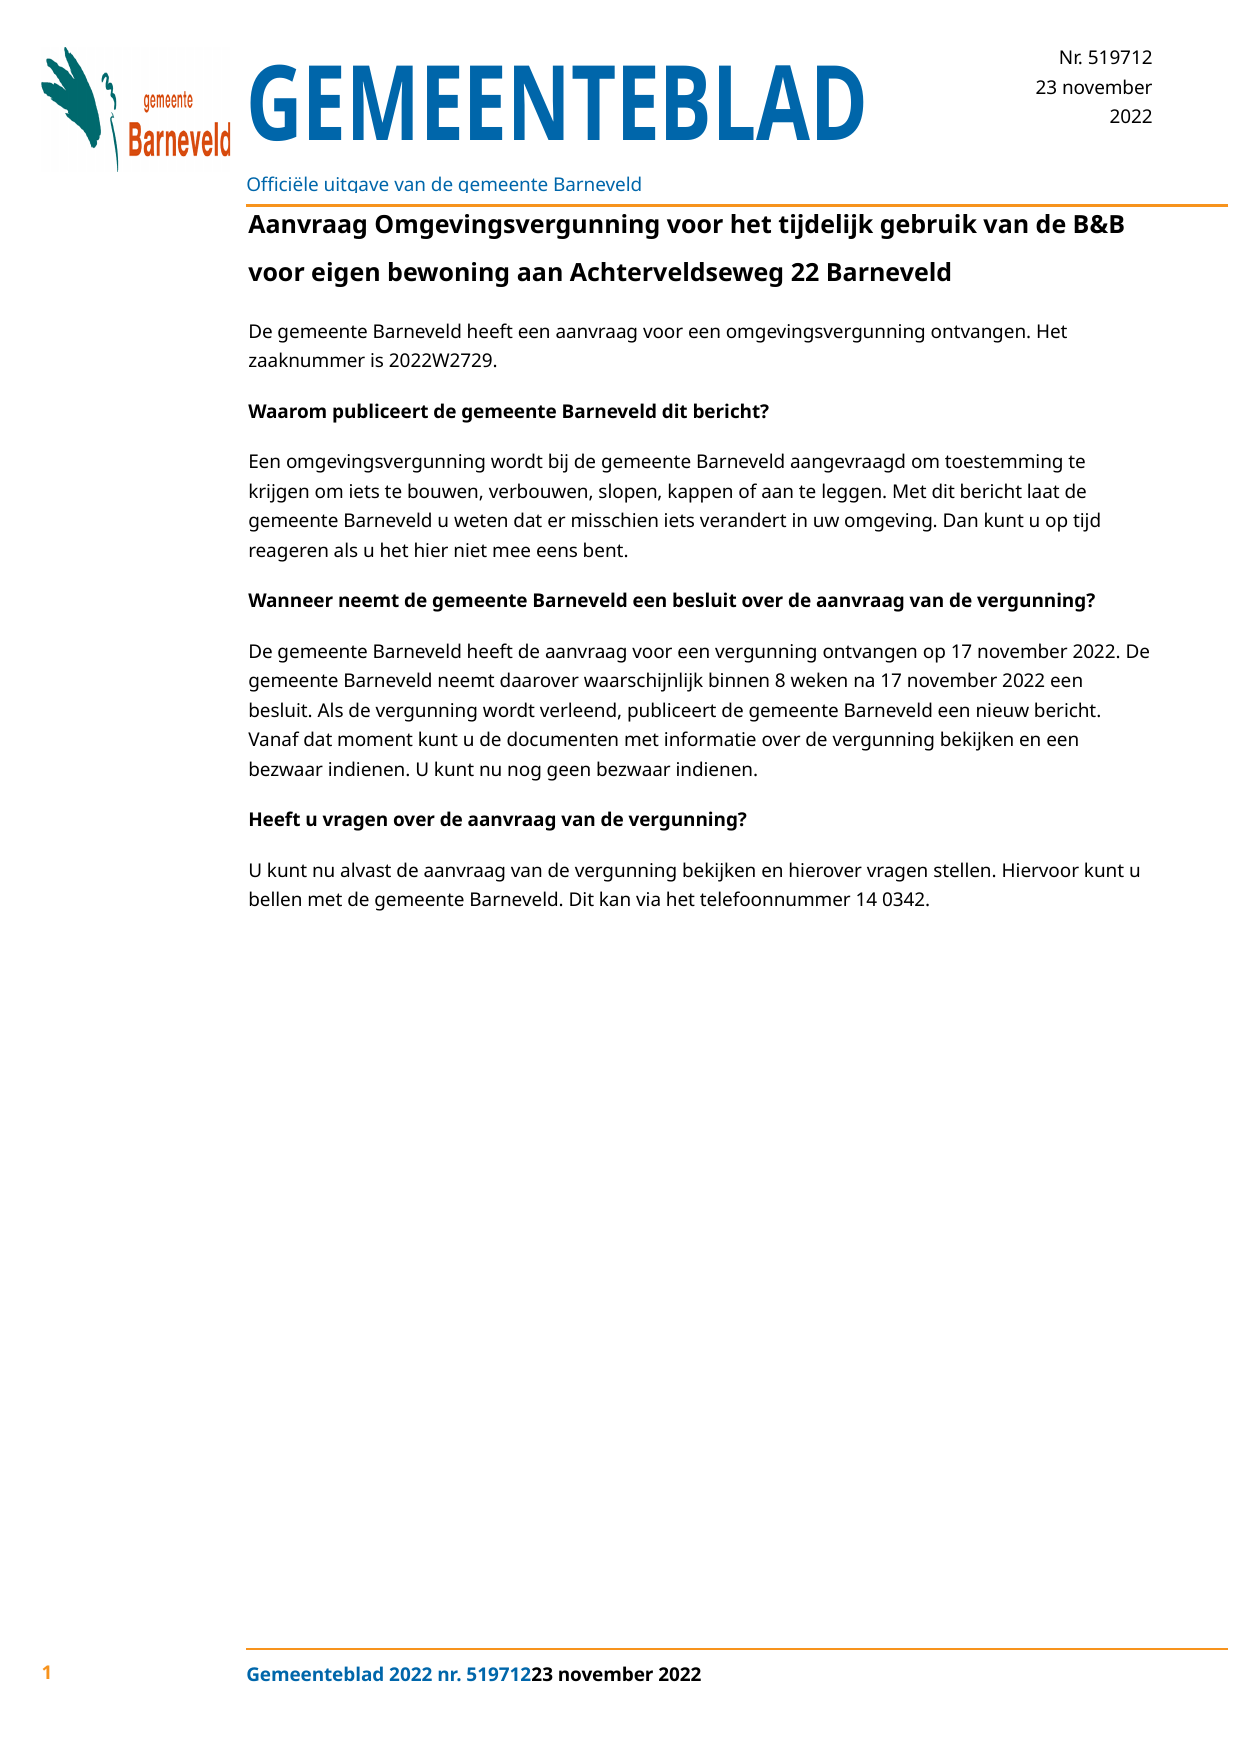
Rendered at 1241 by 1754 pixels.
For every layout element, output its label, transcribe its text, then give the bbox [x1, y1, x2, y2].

text Waarom publiceert de gemeente Barneveld dit bericht? [248, 398, 1152, 424]
text De gemeente Barneveld heeft de aanvraag voor een vergunning ontvangen op 17 november 2022. De gemeente Barneveld neemt daarover waarschijnlijk binnen 8 weken na 17 november 2022 een besluit. Als de vergunning wordt verleend, publiceert de gemeente Barneveld een nieuw bericht. Vanaf dat moment kunt u de documenten met informatie over de vergunning bekijken en een bezwaar indienen. U kunt nu nog geen bezwaar indienen. [248, 638, 1152, 782]
text Heeft u vragen over de aanvraag van de vergunning? [248, 807, 1152, 832]
text U kunt nu alvast de aanvraag van de vergunning bekijken en hierover vragen stellen. Hiervoor kunt u bellen met de gemeente Barneveld. Dit kan via het telefoonnummer 14 0342. [248, 857, 1152, 912]
text Aanvraag Omgevingsvergunning voor het tijdelijk gebruik van de B&B voor eigen bewoning aan Achterveldseweg 22 Barneveld [248, 207, 1152, 288]
text Een omgevingsvergunning wordt bij de gemeente Barneveld aangevraagd om toestemming te krijgen om iets te bouwen, verbouwen, slopen, kappen of aan te leggen. Met dit bericht laat de gemeente Barneveld u weten dat er misschien iets verandert in uw omgeving. Dan kunt u op tijd reageren als u het hier niet mee eens bent. [248, 448, 1152, 563]
text Wanneer neemt de gemeente Barneveld een besluit over de aanvraag van de vergunning? [248, 587, 1152, 613]
picture [41, 47, 231, 172]
text De gemeente Barneveld heeft een aanvraag voor een omgevingsvergunning ontvangen. Het zaaknummer is 2022W2729. [248, 318, 1152, 373]
